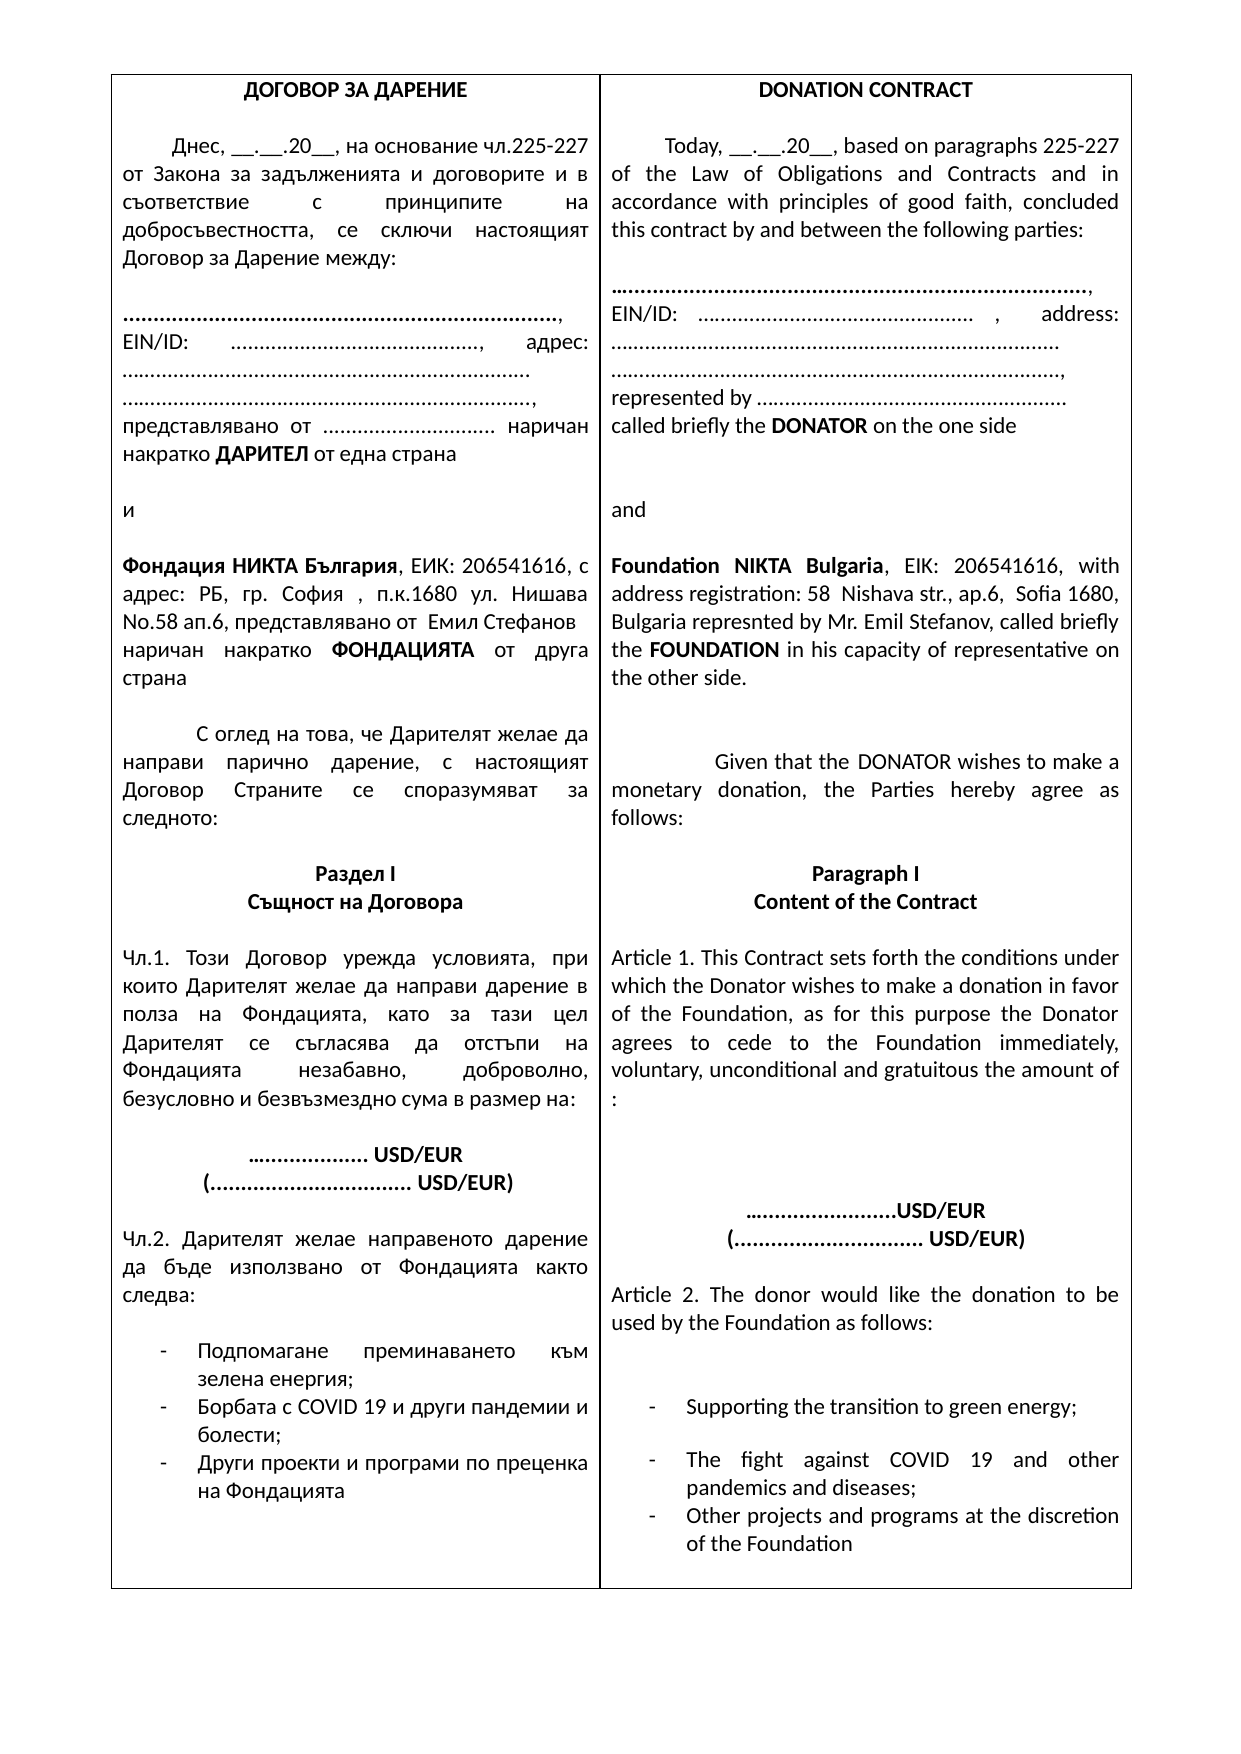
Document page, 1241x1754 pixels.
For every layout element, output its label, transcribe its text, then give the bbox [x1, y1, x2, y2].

table_header DONATION CONTRACT Today, __.__.20__, based on paragraphs 225-227 of the Law of Obligations and Contracts and in accordance with principles of good faith, concluded this contract by and between the following parties: …..........................................................................., EIN/ID: …............................................. , address: …........................................................................... …..........................................................................., represented by …................................................... called briefly the DONATOR on the one side and Foundation NIKTA Bulgaria, EIK: 206541616, with address registration: 58 Nishava str., ap.6, Sofia 1680, Bulgaria represnted by Mr. Emil Stefanov, called briefly the FOUNDATION in his capacity of representative on the other side. Given that the DONATOR wishes to make a monetary donation, the Parties hereby agree as follows: Paragraph I Content of the Contract Article 1. This Contract sets forth the conditions under which the Donator wishes to make a donation in favor of the Foundation, as for this purpose the Donator agrees to cede to the Foundation immediately, voluntary, unconditional and gratuitous the amount of : …......................USD/EUR (............................... USD/EUR) Article 2. The donor would like the donation to be used by the Foundation as follows: Supporting the transition to green energy; The fight against COVID 19 and other pandemics and diseases; Other projects and programs at the discretion of the Foundation [601, 75, 1131, 1588]
table_header ДОГОВОР ЗА ДАРЕНИЕ Днес, __.__.20__, на основание чл.225-227 от Закона за задълженията и договорите и в съответствие с принципите на добросъвестността, се сключи настоящият Договор за Дарение между: ......................................................................., EIN/ID: ..........................................., адрес: ….................................................................... …...................................................................., представлявано от .............................. наричан накратко ДАРИТЕЛ от една страна и Фондация НИКТА България, ЕИК: 206541616, с адрес: РБ, гр. София , п.к.1680 ул. Нишава No.58 ап.6, представлявано от Емил Стефанов наричан накратко ФОНДАЦИЯТА от друга страна С оглед на това, че Дарителят желае да направи парично дарение, с настоящият Договор Страните се споразумяват за следното: Раздел I Същност на Договора Чл.1. Този Договор урежда условията, при които Дарителят желае да направи дарение в полза на Фондацията, като за тази цел Дарителят се съгласява да отстъпи на Фондацията незабавно, доброволно, безусловно и безвъзмездно сума в размер на: …................. USD/EUR (................................. USD/EUR) Чл.2. Дарителят желае направеното дарение да бъде използвано от Фондацията както следва: Подпомагане преминаването към зелена енергия; Борбата с COVID 19 и други пандемии и болести; Други проекти и програми по преценка на Фондацията [112, 75, 599, 1588]
